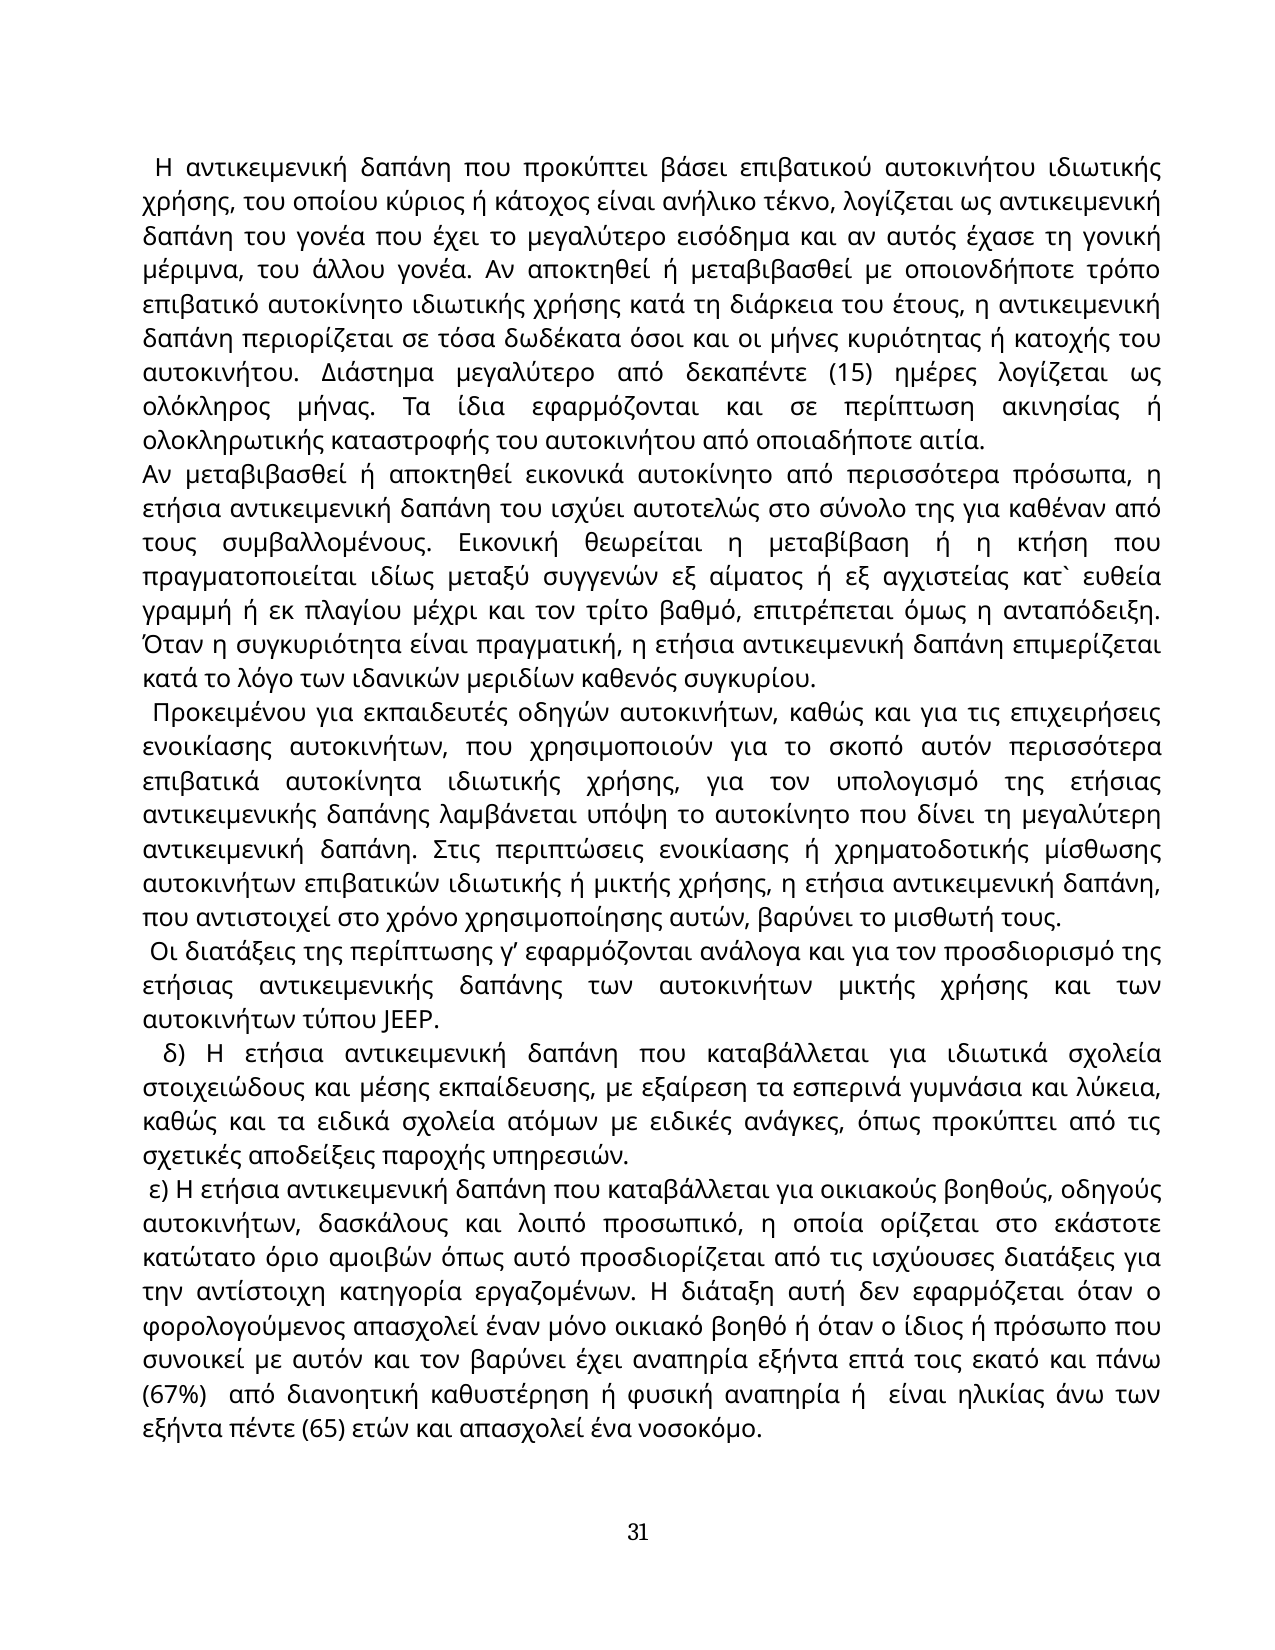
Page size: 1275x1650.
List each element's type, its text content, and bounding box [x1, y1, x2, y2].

text ε) Η ετήσια αντικειμενική δαπάνη που καταβάλλεται για οικιακούς βοηθούς, οδηγούς αυτοκινήτων, δασκάλους και λοιπό προσωπικό, η οποία ορίζεται στο εκάστοτε κατώτατο όριο αμοιβών όπως αυτό προσδιορίζεται από τις ισχύουσες διατάξεις για την αντίστοιχη κατηγορία εργαζομένων. Η διάταξη αυτή δεν εφαρμόζεται όταν ο φορολογούμενος απασχολεί έναν μόνο οικιακό βοηθό ή όταν ο ίδιος ή πρόσωπο που συνοικεί με αυτόν και τον βαρύνει έχει αναπηρία εξήντα επτά τοις εκατό και πάνω (67%) από διανοητική καθυστέρηση ή φυσική αναπηρία ή είναι ηλικίας άνω των εξήντα πέντε (65) ετών και απασχολεί ένα νοσοκόμο. [142, 1172, 1162, 1444]
text δ) Η ετήσια αντικειμενική δαπάνη που καταβάλλεται για ιδιωτικά σχολεία στοιχειώδους και μέσης εκπαίδευσης, με εξαίρεση τα εσπερινά γυμνάσια και λύκεια, καθώς και τα ειδικά σχολεία ατόμων με ειδικές ανάγκες, όπως προκύπτει από τις σχετικές αποδείξεις παροχής υπηρεσιών. [142, 1036, 1162, 1172]
text Αν μεταβιβασθεί ή αποκτηθεί εικονικά αυτοκίνητο από περισσότερα πρόσωπα, η ετήσια αντικειμενική δαπάνη του ισχύει αυτοτελώς στο σύνολο της για καθέναν από τους συμβαλλομένους. Εικονική θεωρείται η μεταβίβαση ή η κτήση που πραγματοποιείται ιδίως μεταξύ συγγενών εξ αίματος ή εξ αγχιστείας κατ` ευθεία γραμμή ή εκ πλαγίου μέχρι και τον τρίτο βαθμό, επιτρέπεται όμως η ανταπόδειξη. Όταν η συγκυριότητα είναι πραγματική, η ετήσια αντικειμενική δαπάνη επιμερίζεται κατά το λόγο των ιδανικών μεριδίων καθενός συγκυρίου. [142, 457, 1162, 695]
text Οι διατάξεις της περίπτωσης γ’ εφαρμόζονται ανάλογα και για τον προσδιορισμό της ετήσιας αντικειμενικής δαπάνης των αυτοκινήτων μικτής χρήσης και των αυτοκινήτων τύπου JEEP. [142, 933, 1162, 1036]
text Η αντικειμενική δαπάνη που προκύπτει βάσει επιβατικού αυτοκινήτου ιδιωτικής χρήσης, του οποίου κύριος ή κάτοχος είναι ανήλικο τέκνο, λογίζεται ως αντικειμενική δαπάνη του γονέα που έχει το μεγαλύτερο εισόδημα και αν αυτός έχασε τη γονική μέριμνα, του άλλου γονέα. Αν αποκτηθεί ή μεταβιβασθεί με οποιονδήποτε τρόπο επιβατικό αυτοκίνητο ιδιωτικής χρήσης κατά τη διάρκεια του έτους, η αντικειμενική δαπάνη περιορίζεται σε τόσα δωδέκατα όσοι και οι μήνες κυριότητας ή κατοχής του αυτοκινήτου. Διάστημα μεγαλύτερο από δεκαπέντε (15) ημέρες λογίζεται ως ολόκληρος μήνας. Τα ίδια εφαρμόζονται και σε περίπτωση ακινησίας ή ολοκληρωτικής καταστροφής του αυτοκινήτου από οποιαδήποτε αιτία. [142, 150, 1162, 457]
text Προκειμένου για εκπαιδευτές οδηγών αυτοκινήτων, καθώς και για τις επιχειρήσεις ενοικίασης αυτοκινήτων, που χρησιμοποιούν για το σκοπό αυτόν περισσότερα επιβατικά αυτοκίνητα ιδιωτικής χρήσης, για τον υπολογισμό της ετήσιας αντικειμενικής δαπάνης λαμβάνεται υπόψη το αυτοκίνητο που δίνει τη μεγαλύτερη αντικειμενική δαπάνη. Στις περιπτώσεις ενοικίασης ή χρηματοδοτικής μίσθωσης αυτοκινήτων επιβατικών ιδιωτικής ή μικτής χρήσης, η ετήσια αντικειμενική δαπάνη, που αντιστοιχεί στο χρόνο χρησιμοποίησης αυτών, βαρύνει το μισθωτή τους. [142, 695, 1162, 933]
